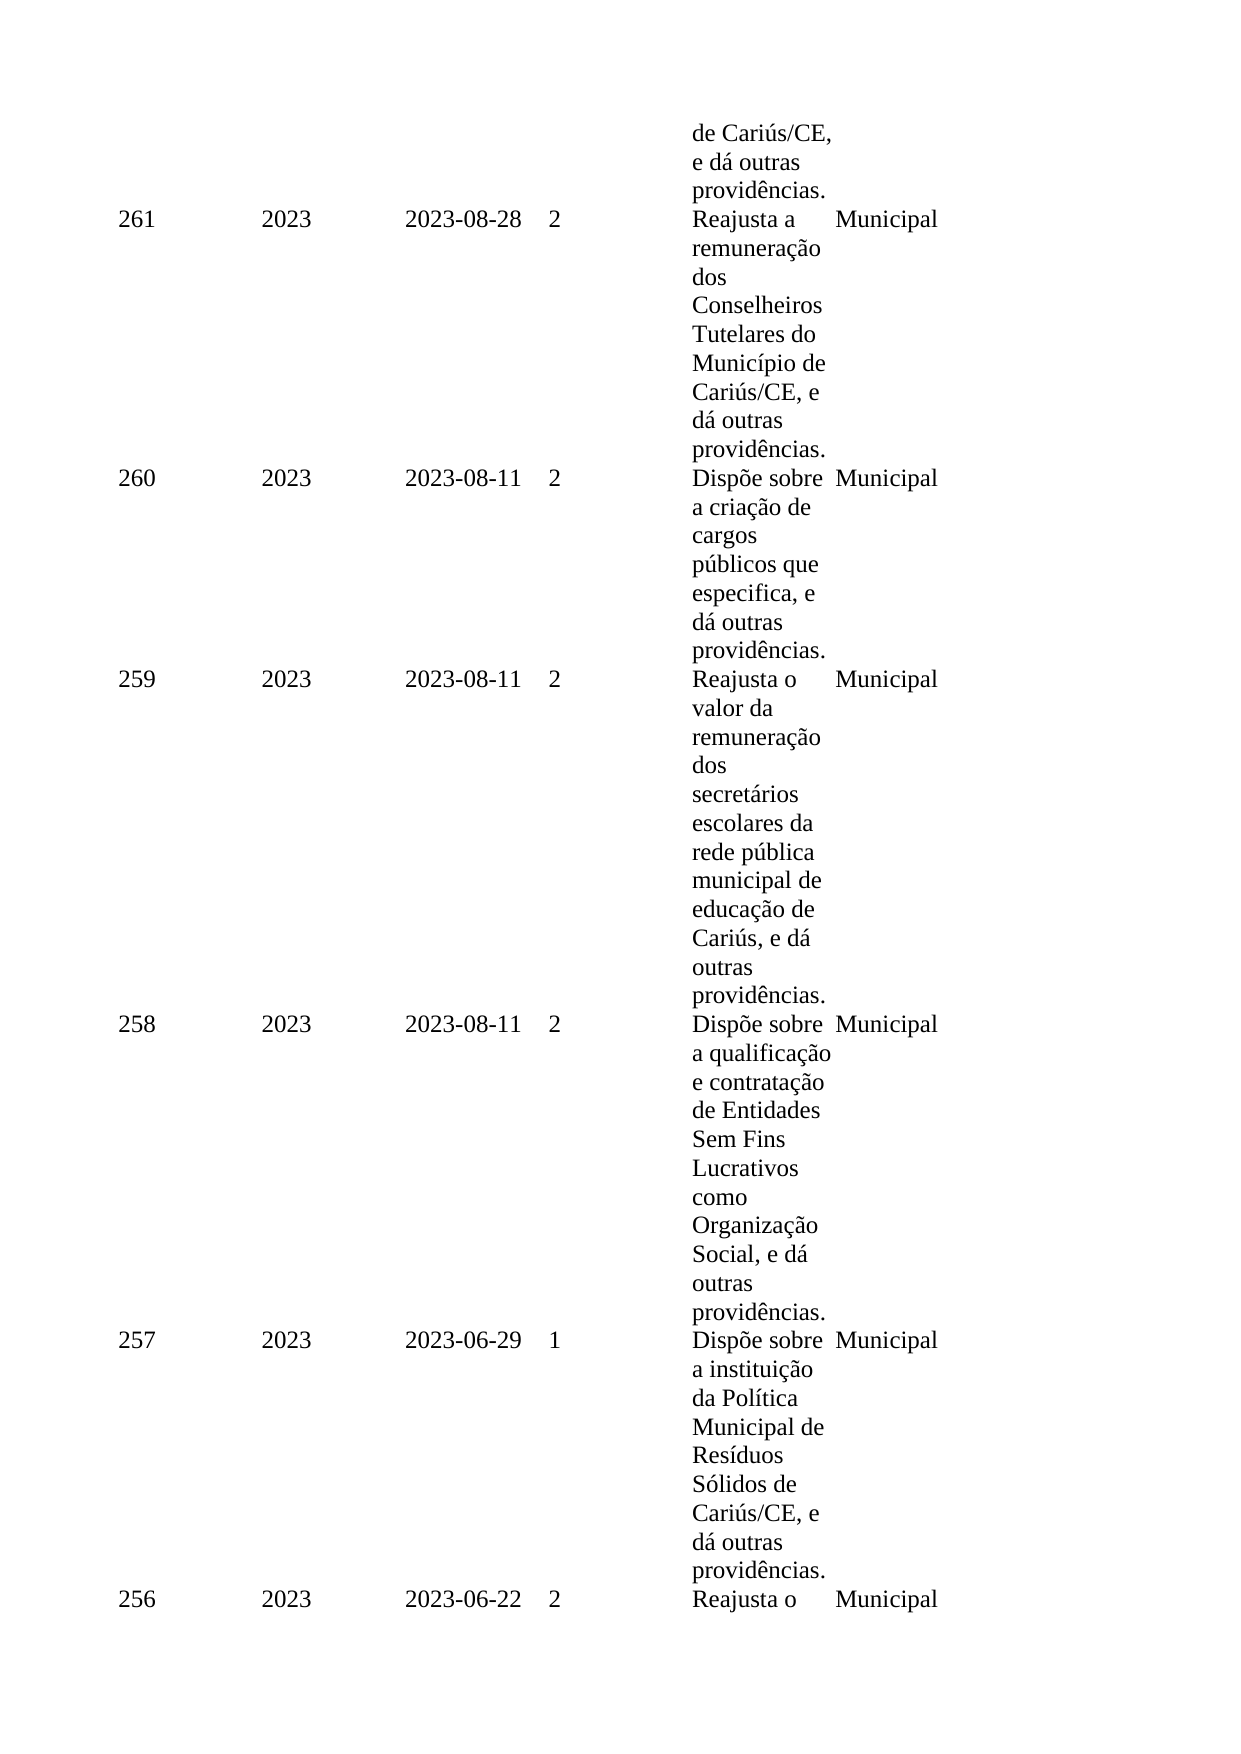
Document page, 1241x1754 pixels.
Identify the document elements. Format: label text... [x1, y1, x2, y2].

table_cell de Cariús/CE, e dá outras providências. [692, 118, 835, 204]
table_cell 2023 [261, 463, 405, 664]
table_cell 2 [548, 1584, 692, 1613]
table_cell 2023-06-29 [405, 1326, 548, 1584]
table_cell Municipal [835, 1326, 979, 1584]
table_cell 261 [118, 204, 261, 463]
table_cell [548, 118, 692, 204]
table_cell Dispõe sobre a instituição da Política Municipal de Resíduos Sólidos de Cariús/CE, e dá outras providências. [692, 1326, 835, 1584]
table_cell [405, 118, 548, 204]
table_cell 2 [548, 1009, 692, 1326]
table_cell 260 [118, 463, 261, 664]
table_cell [979, 204, 1122, 463]
table_cell 2023-08-11 [405, 664, 548, 1009]
table_cell 258 [118, 1009, 261, 1326]
table_cell [979, 463, 1122, 664]
table_cell [979, 1584, 1122, 1613]
table_cell 2023-08-11 [405, 1009, 548, 1326]
table_cell [835, 118, 979, 204]
table_cell 2023-08-11 [405, 463, 548, 664]
table_cell 2023 [261, 204, 405, 463]
table_cell Reajusta o [692, 1584, 835, 1613]
table_cell 259 [118, 664, 261, 1009]
table_cell [979, 1009, 1122, 1326]
table_cell 257 [118, 1326, 261, 1584]
table_cell [118, 118, 261, 204]
table_cell Municipal [835, 463, 979, 664]
table_cell 2023-06-22 [405, 1584, 548, 1613]
table_cell Municipal [835, 1584, 979, 1613]
table_cell Dispõe sobre a qualificação e contratação de Entidades Sem Fins Lucrativos como Organização Social, e dá outras providências. [692, 1009, 835, 1326]
table_cell Dispõe sobre a criação de cargos públicos que especifica, e dá outras providências. [692, 463, 835, 664]
table_cell [261, 118, 405, 204]
table_cell [979, 664, 1122, 1009]
table_cell [979, 118, 1122, 204]
table_cell Reajusta a remuneração dos Conselheiros Tutelares do Município de Cariús/CE, e dá outras providências. [692, 204, 835, 463]
table_cell 2023 [261, 1326, 405, 1584]
table_cell 2023 [261, 1009, 405, 1326]
table_cell [979, 1326, 1122, 1584]
table_cell Reajusta o valor da remuneração dos secretários escolares da rede pública municipal de educação de Cariús, e dá outras providências. [692, 664, 835, 1009]
table_cell 2 [548, 664, 692, 1009]
table_cell 1 [548, 1326, 692, 1584]
table_cell Municipal [835, 664, 979, 1009]
table_cell Municipal [835, 1009, 979, 1326]
table_cell 2023 [261, 664, 405, 1009]
table_cell 2 [548, 463, 692, 664]
table_cell 2 [548, 204, 692, 463]
table_cell 2023-08-28 [405, 204, 548, 463]
table_cell Municipal [835, 204, 979, 463]
table_cell 256 [118, 1584, 261, 1613]
table_cell 2023 [261, 1584, 405, 1613]
